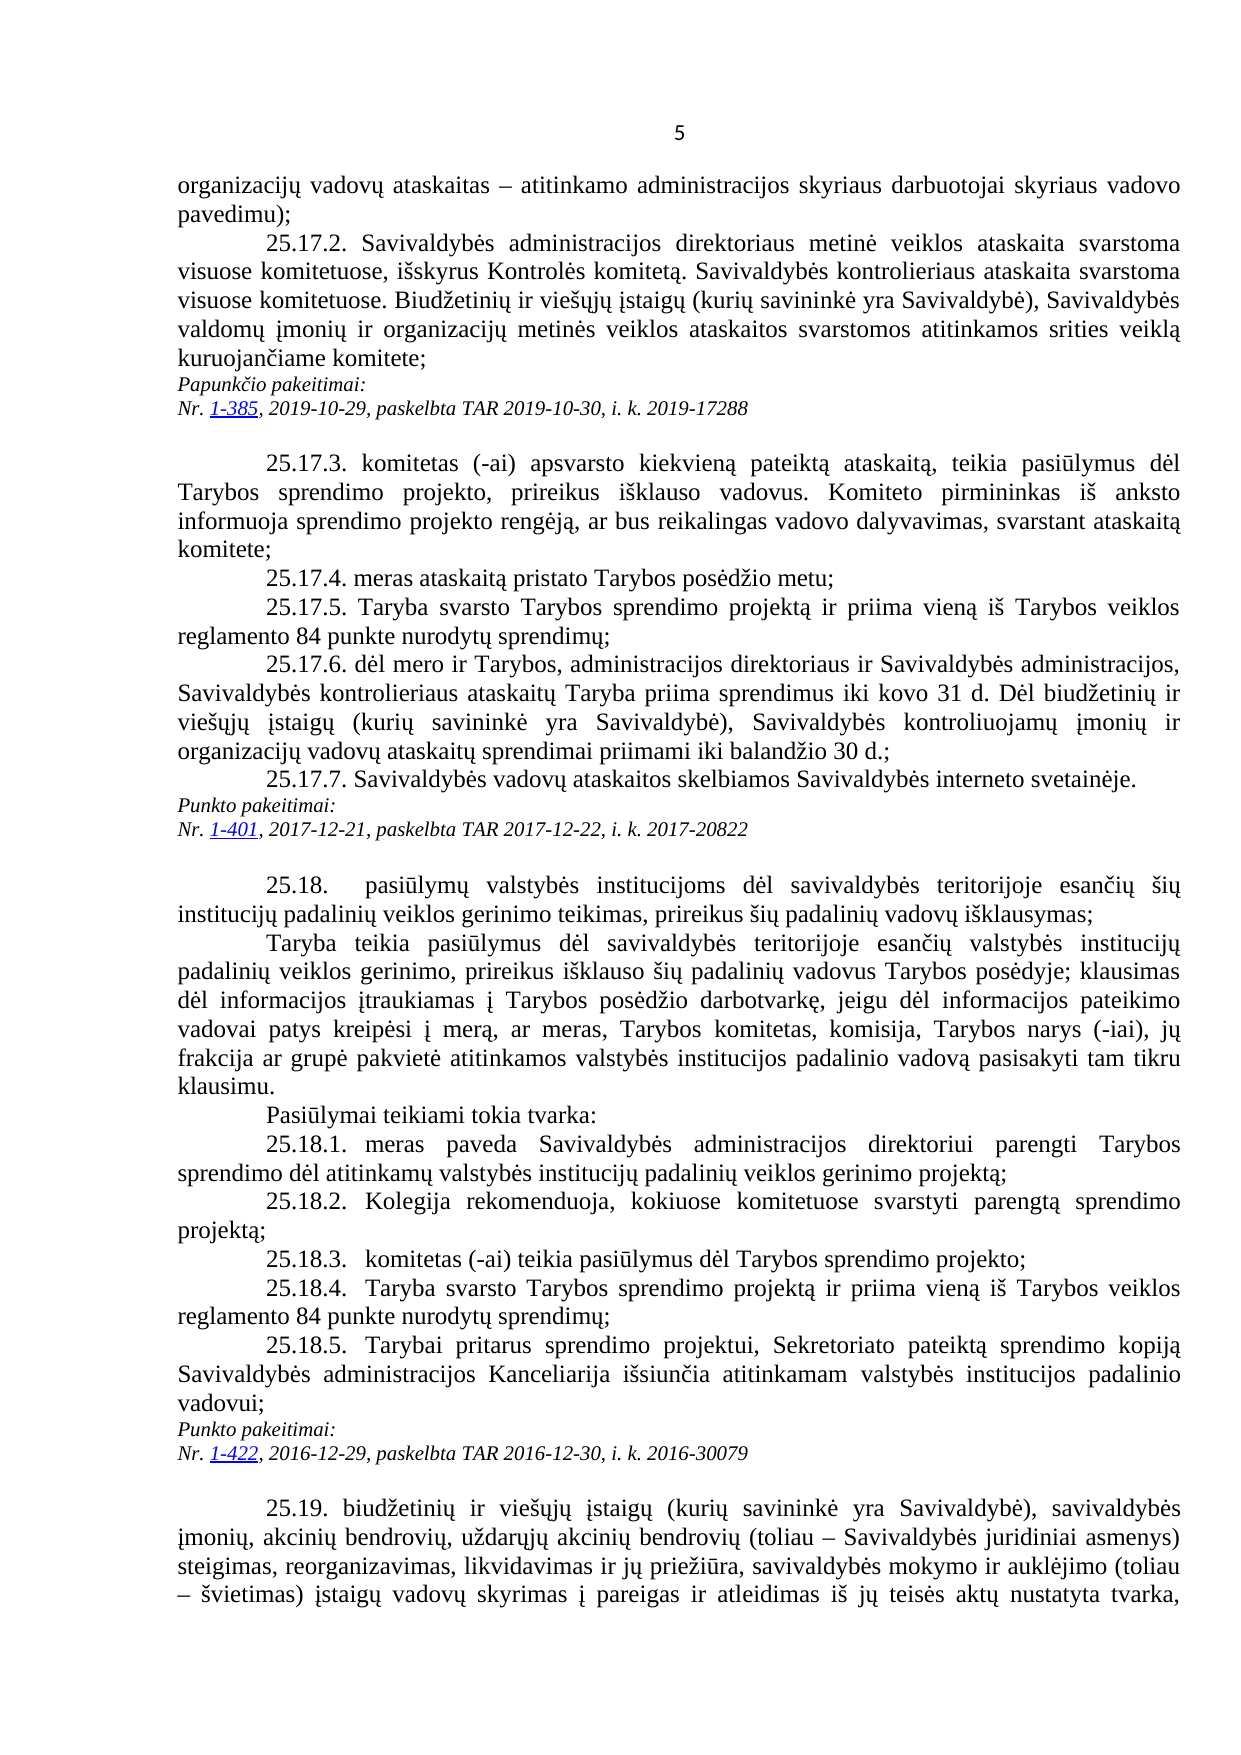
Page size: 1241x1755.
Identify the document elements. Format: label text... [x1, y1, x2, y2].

text 25.17.7. Savivaldybės vadovų ataskaitos skelbiamos Savivaldybės interneto svetainėje. [177, 764, 1181, 793]
text 25.19. biudžetinių ir viešųjų įstaigų (kurių savininkė yra Savivaldybė), savivaldybės įmonių, akcinių bendrovių, uždarųjų akcinių bendrovių (toliau – Savivaldybės juridiniai asmenys) steigimas, reorganizavimas, likvidavimas ir jų priežiūra, savivaldybės mokymo ir auklėjimo (toliau – švietimas) įstaigų vadovų skyrimas į pareigas ir atleidimas iš jų teisės aktų nustatyta tvarka, [177, 1493, 1181, 1608]
text Pasiūlymai teikiami tokia tvarka: [177, 1100, 1181, 1129]
text 25.17.3. komitetas (-ai) apsvarsto kiekvieną pateiktą ataskaitą, teikia pasiūlymus dėl Tarybos sprendimo projekto, prireikus išklauso vadovus. Komiteto pirmininkas iš anksto informuoja sprendimo projekto rengėją, ar bus reikalingas vadovo dalyvavimas, svarstant ataskaitą komitete; [177, 448, 1181, 563]
text 25.17.2. Savivaldybės administracijos direktoriaus metinė veiklos ataskaita svarstoma visuose komitetuose, išskyrus Kontrolės komitetą. Savivaldybės kontrolieriaus ataskaita svarstoma visuose komitetuose. Biudžetinių ir viešųjų įstaigų (kurių savininkė yra Savivaldybė), Savivaldybės valdomų įmonių ir organizacijų metinės veiklos ataskaitos svarstomos atitinkamos srities veiklą kuruojančiame komitete; [177, 228, 1181, 371]
text 25.17.4. meras ataskaitą pristato Tarybos posėdžio metu; [177, 563, 1181, 592]
text 25.18.2. Kolegija rekomenduoja, kokiuose komitetuose svarstyti parengtą sprendimo projektą; [177, 1186, 1181, 1244]
text 25.18.1. meras paveda Savivaldybės administracijos direktoriui parengti Tarybos sprendimo dėl atitinkamų valstybės institucijų padalinių veiklos gerinimo projektą; [177, 1129, 1181, 1186]
text organizacijų vadovų ataskaitas – atitinkamo administracijos skyriaus darbuotojai skyriaus vadovo pavedimu); [177, 170, 1181, 228]
text Taryba teikia pasiūlymus dėl savivaldybės teritorijoje esančių valstybės institucijų padalinių veiklos gerinimo, prireikus išklauso šių padalinių vadovus Tarybos posėdyje; klausimas dėl informacijos įtraukiamas į Tarybos posėdžio darbotvarkę, jeigu dėl informacijos pateikimo vadovai patys kreipėsi į merą, ar meras, Tarybos komitetas, komisija, Tarybos narys (-iai), jų frakcija ar grupė pakvietė atitinkamos valstybės institucijos padalinio vadovą pasisakyti tam tikru klausimu. [177, 928, 1181, 1100]
text 25.18.5. Tarybai pritarus sprendimo projektui, Sekretoriato pateiktą sprendimo kopiją Savivaldybės administracijos Kanceliarija išsiunčia atitinkamam valstybės institucijos padalinio vadovui; [177, 1330, 1181, 1416]
text Punkto pakeitimai: [177, 793, 1181, 817]
text Nr. 1-422, 2016-12-29, paskelbta TAR 2016-12-30, i. k. 2016-30079 [177, 1441, 1181, 1464]
text Papunkčio pakeitimai: [177, 371, 1181, 396]
text 25.18.4. Taryba svarsto Tarybos sprendimo projektą ir priima vieną iš Tarybos veiklos reglamento 84 punkte nurodytų sprendimų; [177, 1273, 1181, 1330]
text 25.18.3. komitetas (-ai) teikia pasiūlymus dėl Tarybos sprendimo projekto; [177, 1244, 1181, 1273]
text 25.18. pasiūlymų valstybės institucijoms dėl savivaldybės teritorijoje esančių šių institucijų padalinių veiklos gerinimo teikimas, prireikus šių padalinių vadovų išklausymas; [177, 870, 1181, 928]
text Punkto pakeitimai: [177, 1416, 1181, 1441]
text Nr. 1-385, 2019-10-29, paskelbta TAR 2019-10-30, i. k. 2019-17288 [177, 396, 1181, 419]
text 25.17.5. Taryba svarsto Tarybos sprendimo projektą ir priima vieną iš Tarybos veiklos reglamento 84 punkte nurodytų sprendimų; [177, 592, 1181, 649]
text Nr. 1-401, 2017-12-21, paskelbta TAR 2017-12-22, i. k. 2017-20822 [177, 817, 1181, 841]
text 25.17.6. dėl mero ir Tarybos, administracijos direktoriaus ir Savivaldybės administracijos, Savivaldybės kontrolieriaus ataskaitų Taryba priima sprendimus iki kovo 31 d. Dėl biudžetinių ir viešųjų įstaigų (kurių savininkė yra Savivaldybė), Savivaldybės kontroliuojamų įmonių ir organizacijų vadovų ataskaitų sprendimai priimami iki balandžio 30 d.; [177, 649, 1181, 764]
